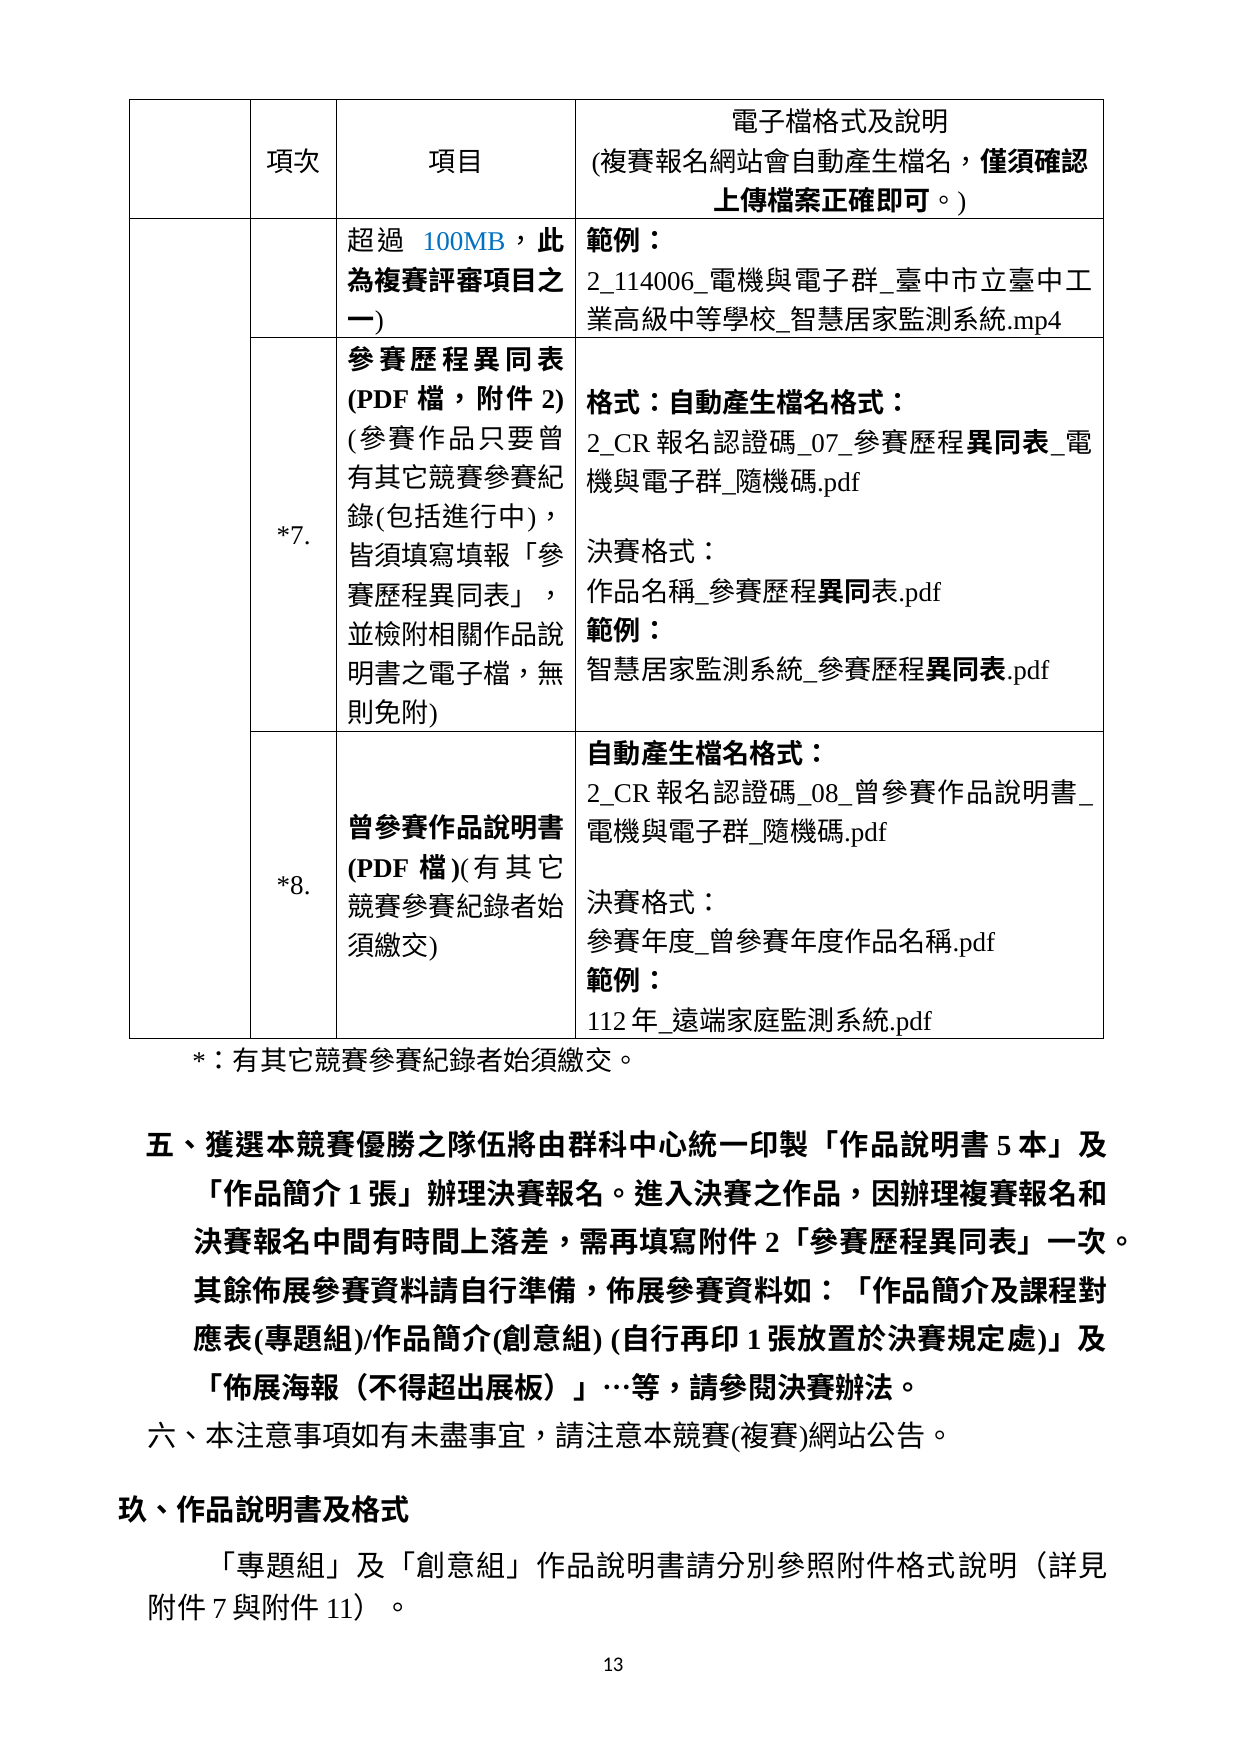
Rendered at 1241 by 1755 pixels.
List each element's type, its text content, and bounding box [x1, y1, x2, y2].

table_cell 自動產生檔名格式： 2_CR報名認證碼_08_曾參賽作品說明書_電機與電子群_隨機碼.pdf 決賽格式： 參賽年度_曾參賽年度作品名稱.pdf 範例： 112年_遠端家庭監測系統.pdf [576, 732, 1103, 1038]
text 五、獲選本競賽優勝之隊伍將由群科中心統一印製「作品說明書5本」及「作品簡介1張」辦理決賽報名。進入決賽之作品，因辦理複賽報名和決賽報名中間有時間上落差，需再填寫附件2「參賽歷程異同表」一次。其餘佈展參賽資料請自行準備，佈展參賽資料如：「作品簡介及課程對應表(專題組)/作品簡介(創意組) (自行再印1張放置於決賽規定處)」及「佈展海報（不得超出展板）」…等，請參閱決賽辦法。 [145, 1122, 1107, 1407]
text 「專題組」及「創意組」作品說明書請分別參照附件格式說明（詳見附件7與附件11）。 [148, 1543, 1107, 1627]
text 六、本注意事項如有未盡事宜，請注意本競賽(複賽)網站公告。 [118, 1413, 1107, 1455]
table_cell 曾參賽作品說明書(PDF檔)(有其它競賽參賽紀錄者始須繳交) [337, 732, 575, 1038]
table_cell [251, 219, 336, 337]
text *：有其它競賽參賽紀錄者始須繳交。 [192, 1039, 1107, 1078]
table_cell *8. [251, 732, 336, 1038]
table_header [130, 100, 250, 218]
text 玖、作品說明書及格式 [118, 1487, 1107, 1529]
table_cell *7. [251, 338, 336, 731]
table_header 項次 [251, 100, 336, 218]
table_header 電子檔格式及說明 (複賽報名網站會自動產生檔名，僅須確認上傳檔案正確即可。) [576, 100, 1103, 218]
table_header 項目 [337, 100, 575, 218]
table_cell 格式：自動產生檔名格式： 2_CR報名認證碼_07_參賽歷程異同表_電機與電子群_隨機碼.pdf 決賽格式： 作品名稱_參賽歷程異同表.pdf 範例： 智慧居家監測系統_參賽歷程異同表.pdf [576, 338, 1103, 731]
table_cell 範例： 2_114006_電機與電子群_臺中市立臺中工業高級中等學校_智慧居家監測系統.mp4 [576, 219, 1103, 337]
table_cell [130, 219, 250, 1038]
table_cell 參賽歷程異同表(PDF檔，附件2) (參賽作品只要曾有其它競賽參賽紀錄(包括進行中)，皆須填寫填報「參賽歷程異同表」，並檢附相關作品說明書之電子檔，無則免附) [337, 338, 575, 731]
table_cell 超過 100MB，此為複賽評審項目之一) [337, 219, 575, 337]
